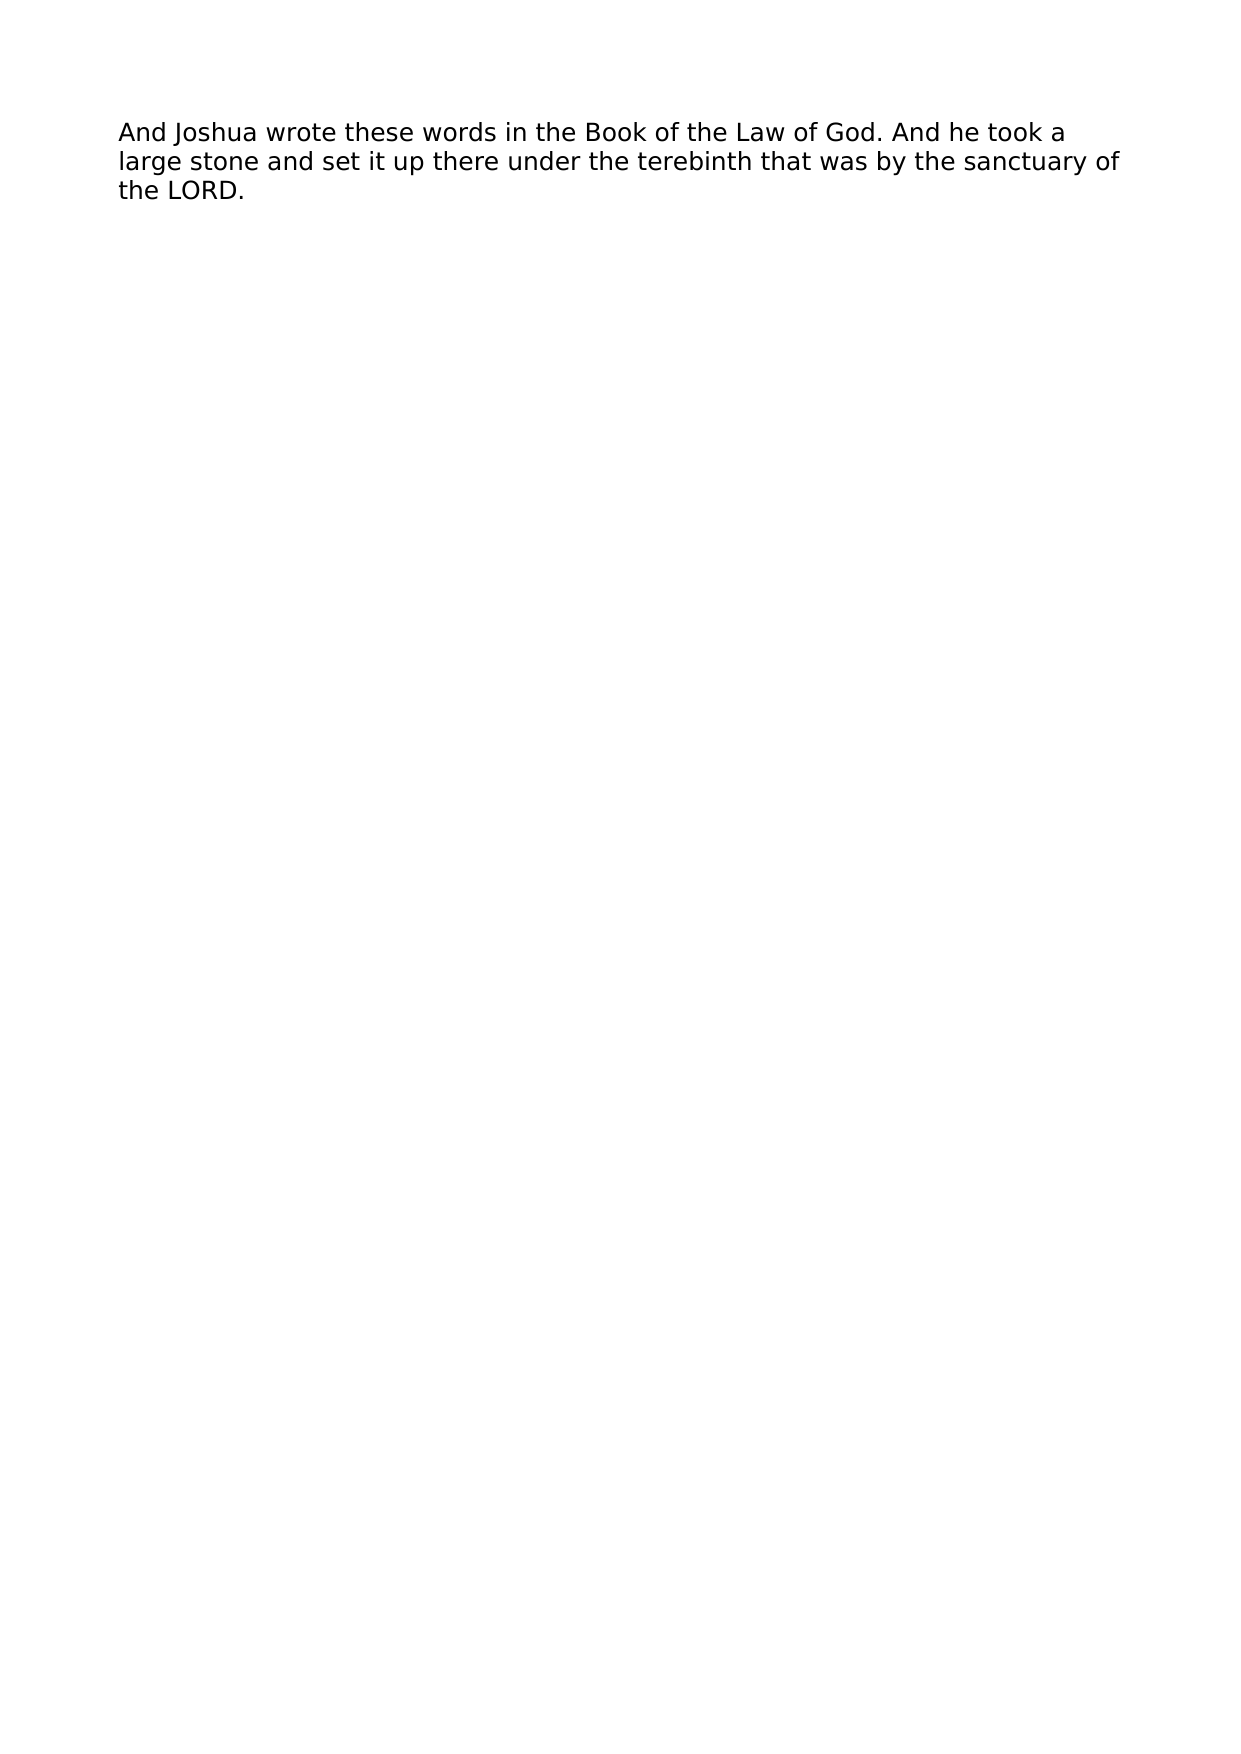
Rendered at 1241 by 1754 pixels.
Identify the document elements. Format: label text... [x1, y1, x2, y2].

text And Joshua wrote these words in the Book of the Law of God. And he took a large stone and set it up there under the terebinth that was by the sanctuary of the LORD. [118, 118, 1122, 206]
